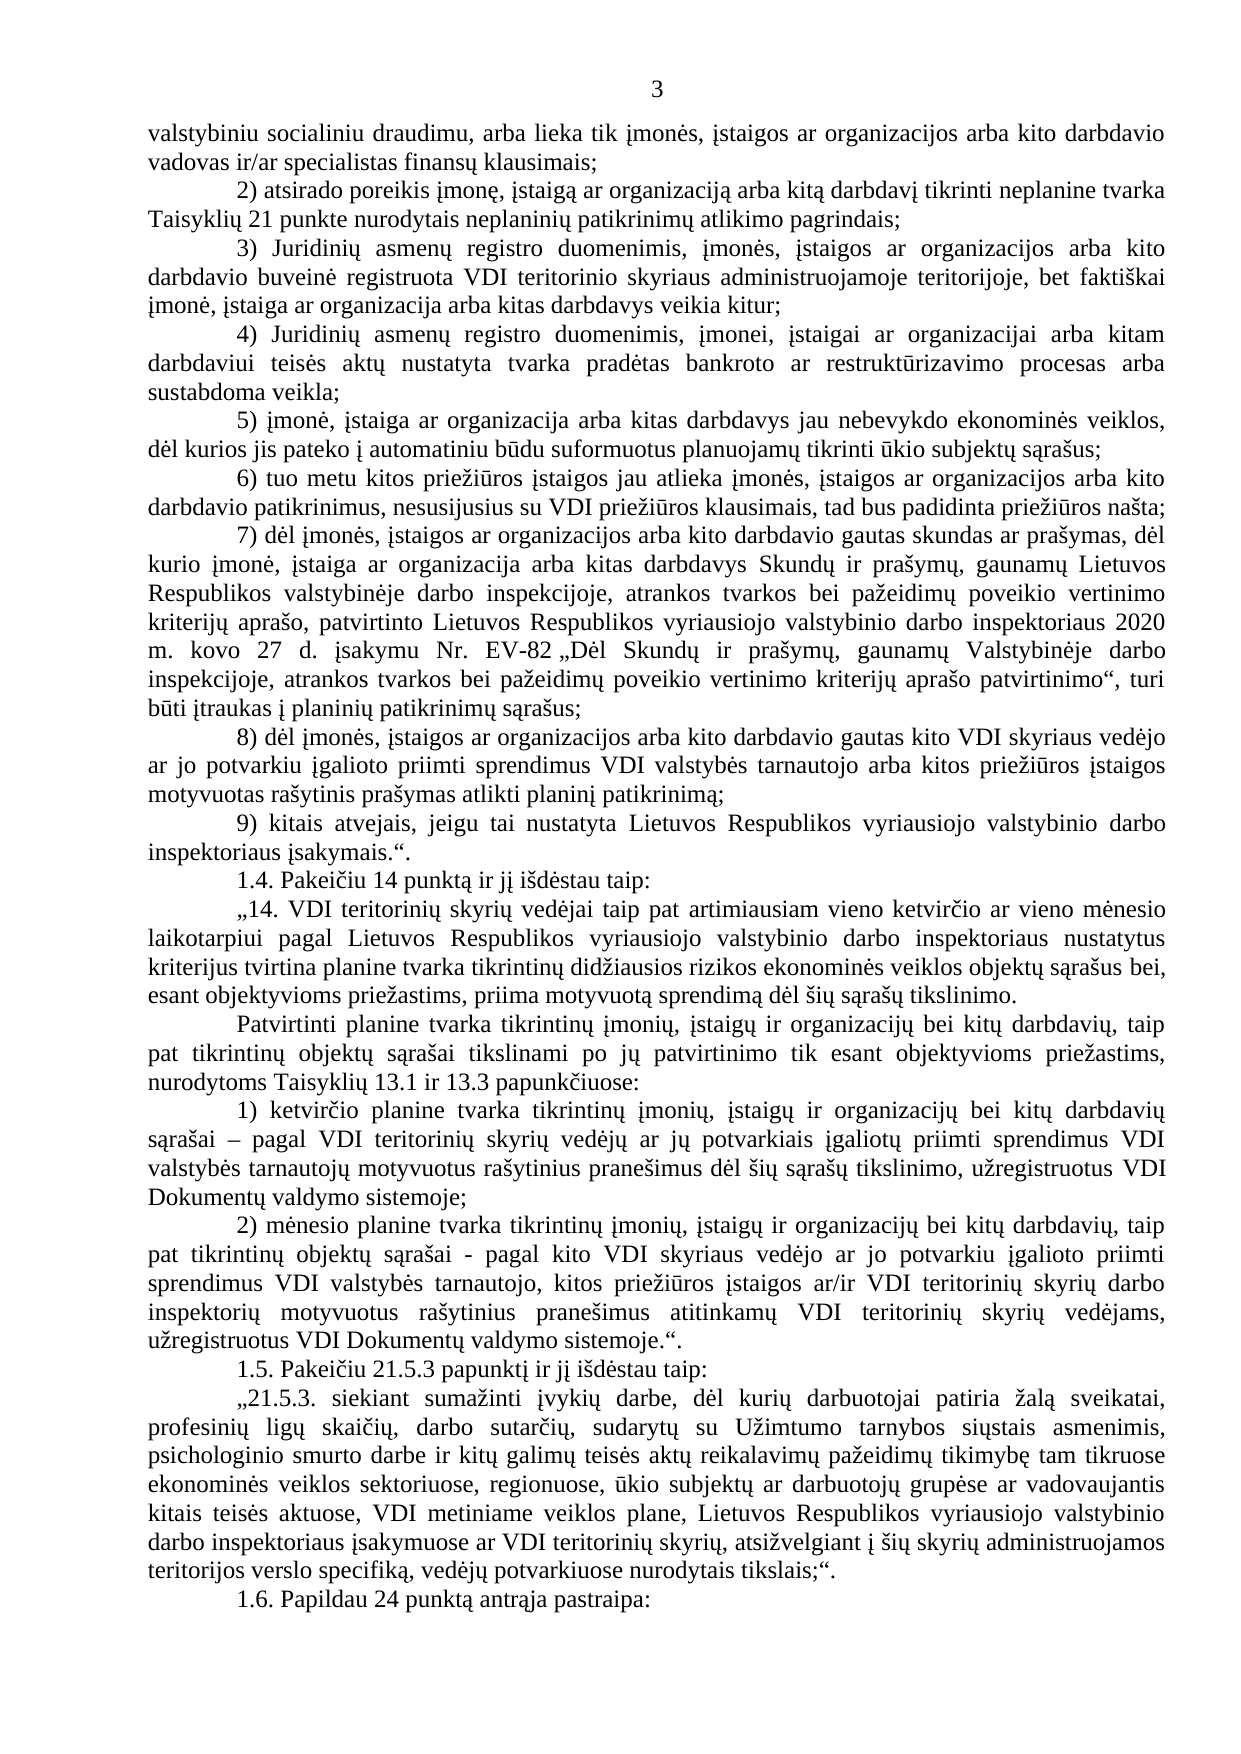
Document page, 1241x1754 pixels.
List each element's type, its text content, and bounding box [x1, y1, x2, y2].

text 1.5. Pakeičiu 21.5.3 papunktį ir jį išdėstau taip: [148, 1354, 1166, 1383]
text Patvirtinti planine tvarka tikrintinų įmonių, įstaigų ir organizacijų bei kitų darbdavių, taip pat tikrintinų objektų sąrašai tikslinami po jų patvirtinimo tik esant objektyvioms priežastims, nurodytoms Taisyklių 13.1 ir 13.3 papunkčiuose: [148, 1009, 1166, 1096]
text 2) atsirado poreikis įmonę, įstaigą ar organizaciją arba kitą darbdavį tikrinti neplanine tvarka Taisyklių 21 punkte nurodytais neplaninių patikrinimų atlikimo pagrindais; [148, 176, 1166, 233]
text „14. VDI teritorinių skyrių vedėjai taip pat artimiausiam vieno ketvirčio ar vieno mėnesio laikotarpiui pagal Lietuvos Respublikos vyriausiojo valstybinio darbo inspektoriaus nustatytus kriterijus tvirtina planine tvarka tikrintinų didžiausios rizikos ekonominės veiklos objektų sąrašus bei, esant objektyvioms priežastims, priima motyvuotą sprendimą dėl šių sąrašų tikslinimo. [148, 894, 1166, 1009]
text 1.4. Pakeičiu 14 punktą ir jį išdėstau taip: [148, 866, 1166, 894]
text 8) dėl įmonės, įstaigos ar organizacijos arba kito darbdavio gautas kito VDI skyriaus vedėjo ar jo potvarkiu įgalioto priimti sprendimus VDI valstybės tarnautojo arba kitos priežiūros įstaigos motyvuotas rašytinis prašymas atlikti planinį patikrinimą; [148, 722, 1166, 808]
text valstybiniu socialiniu draudimu, arba lieka tik įmonės, įstaigos ar organizacijos arba kito darbdavio vadovas ir/ar specialistas finansų klausimais; [148, 118, 1166, 176]
text 3) Juridinių asmenų registro duomenimis, įmonės, įstaigos ar organizacijos arba kito darbdavio buveinė registruota VDI teritorinio skyriaus administruojamoje teritorijoje, bet faktiškai įmonė, įstaiga ar organizacija arba kitas darbdavys veikia kitur; [148, 233, 1166, 319]
text 6) tuo metu kitos priežiūros įstaigos jau atlieka įmonės, įstaigos ar organizacijos arba kito darbdavio patikrinimus, nesusijusius su VDI priežiūros klausimais, tad bus padidinta priežiūros našta; [148, 463, 1166, 521]
text 2) mėnesio planine tvarka tikrintinų įmonių, įstaigų ir organizacijų bei kitų darbdavių, taip pat tikrintinų objektų sąrašai - pagal kito VDI skyriaus vedėjo ar jo potvarkiu įgalioto priimti sprendimus VDI valstybės tarnautojo, kitos priežiūros įstaigos ar/ir VDI teritorinių skyrių darbo inspektorių motyvuotus rašytinius pranešimus atitinkamų VDI teritorinių skyrių vedėjams, užregistruotus VDI Dokumentų valdymo sistemoje.“. [148, 1211, 1166, 1354]
text 7) dėl įmonės, įstaigos ar organizacijos arba kito darbdavio gautas skundas ar prašymas, dėl kurio įmonė, įstaiga ar organizacija arba kitas darbdavys Skundų ir prašymų, gaunamų Lietuvos Respublikos valstybinėje darbo inspekcijoje, atrankos tvarkos bei pažeidimų poveikio vertinimo kriterijų aprašo, patvirtinto Lietuvos Respublikos vyriausiojo valstybinio darbo inspektoriaus 2020 m. kovo 27 d. įsakymu Nr. EV-82 „Dėl Skundų ir prašymų, gaunamų Valstybinėje darbo inspekcijoje, atrankos tvarkos bei pažeidimų poveikio vertinimo kriterijų aprašo patvirtinimo“, turi būti įtraukas į planinių patikrinimų sąrašus; [148, 521, 1166, 722]
text „21.5.3. siekiant sumažinti įvykių darbe, dėl kurių darbuotojai patiria žalą sveikatai, profesinių ligų skaičių, darbo sutarčių, sudarytų su Užimtumo tarnybos siųstais asmenimis, psichologinio smurto darbe ir kitų galimų teisės aktų reikalavimų pažeidimų tikimybę tam tikruose ekonominės veiklos sektoriuose, regionuose, ūkio subjektų ar darbuotojų grupėse ar vadovaujantis kitais teisės aktuose, VDI metiniame veiklos plane, Lietuvos Respublikos vyriausiojo valstybinio darbo inspektoriaus įsakymuose ar VDI teritorinių skyrių, atsižvelgiant į šių skyrių administruojamos teritorijos verslo specifiką, vedėjų potvarkiuose nurodytais tikslais;“. [148, 1383, 1166, 1584]
text 9) kitais atvejais, jeigu tai nustatyta Lietuvos Respublikos vyriausiojo valstybinio darbo inspektoriaus įsakymais.“. [148, 808, 1166, 866]
text 4) Juridinių asmenų registro duomenimis, įmonei, įstaigai ar organizacijai arba kitam darbdaviui teisės aktų nustatyta tvarka pradėtas bankroto ar restruktūrizavimo procesas arba sustabdoma veikla; [148, 319, 1166, 406]
text 5) įmonė, įstaiga ar organizacija arba kitas darbdavys jau nebevykdo ekonominės veiklos, dėl kurios jis pateko į automatiniu būdu suformuotus planuojamų tikrinti ūkio subjektų sąrašus; [148, 406, 1166, 463]
text 1.6. Papildau 24 punktą antrąja pastraipa: [148, 1584, 1166, 1613]
text 1) ketvirčio planine tvarka tikrintinų įmonių, įstaigų ir organizacijų bei kitų darbdavių sąrašai – pagal VDI teritorinių skyrių vedėjų ar jų potvarkiais įgaliotų priimti sprendimus VDI valstybės tarnautojų motyvuotus rašytinius pranešimus dėl šių sąrašų tikslinimo, užregistruotus VDI Dokumentų valdymo sistemoje; [148, 1096, 1166, 1211]
